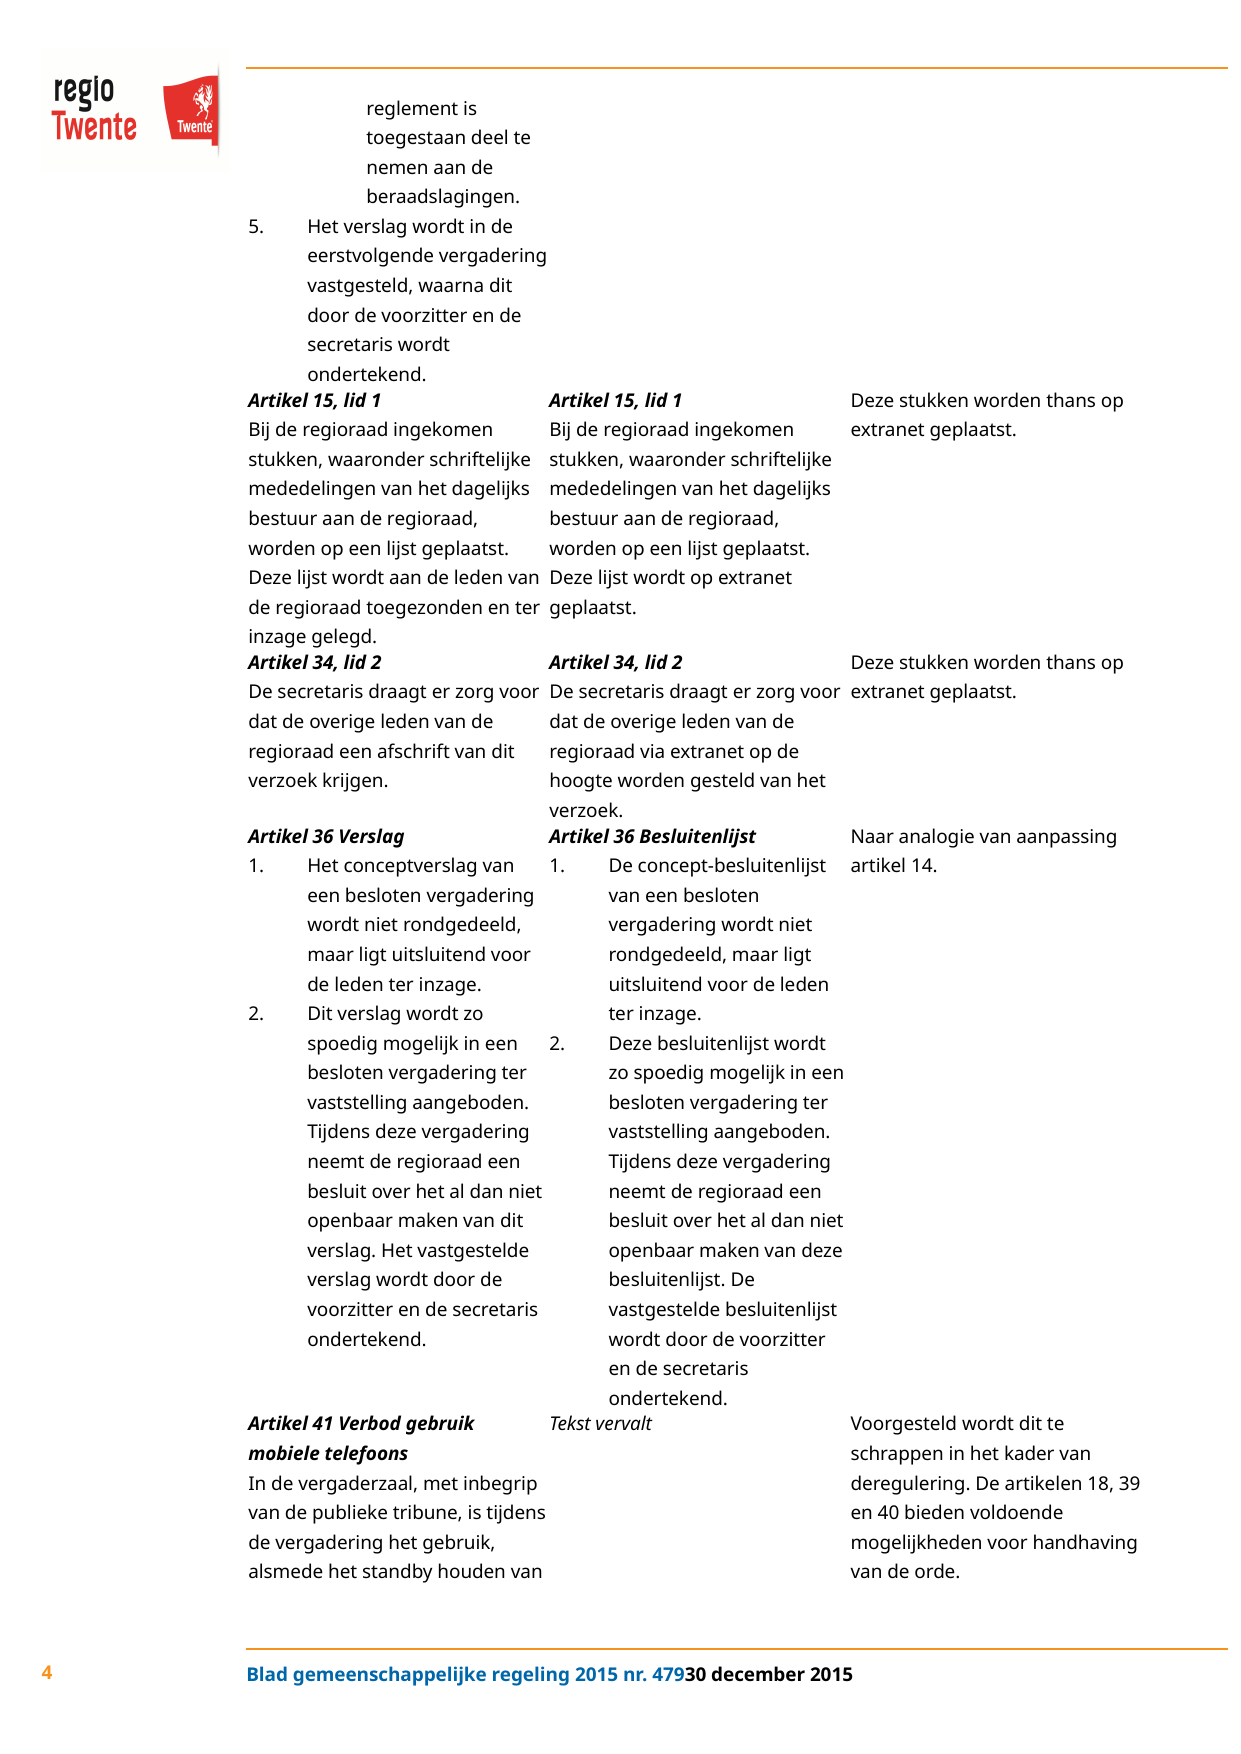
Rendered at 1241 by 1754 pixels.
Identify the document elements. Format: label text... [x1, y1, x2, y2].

table_cell Deze stukken worden thans op extranet geplaatst. [850, 649, 1152, 823]
table_cell [549, 95, 850, 387]
table_cell Artikel 34, lid 2 De secretaris draagt er zorg voor dat de overige leden van de regioraad een afschrift van dit verzoek krijgen. [248, 649, 549, 823]
table_cell Voorgesteld wordt dit te schrappen in het kader van deregulering. De artikelen 18, 39 en 40 bieden voldoende mogelijkheden voor handhaving van de orde. [850, 1411, 1152, 1584]
table_cell Tekst vervalt [549, 1411, 850, 1584]
table_cell Artikel 36 Besluitenlijst De concept-besluitenlijst van een besloten vergadering wordt niet rondgedeeld, maar ligt uitsluitend voor de leden ter inzage. Deze besluitenlijst wordt zo spoedig mogelijk in een besloten vergadering ter vaststelling aangeboden. Tijdens deze vergadering neemt de regioraad een besluit over het al dan niet openbaar maken van deze besluitenlijst. De vastgestelde besluitenlijst wordt door de voorzitter en de secretaris ondertekend. [549, 823, 850, 1411]
table_cell Naar analogie van aanpassing artikel 14. [850, 823, 1152, 1411]
table_cell Artikel 41 Verbod gebruik mobiele telefoons In de vergaderzaal, met inbegrip van de publieke tribune, is tijdens de vergadering het gebruik, alsmede het standby houden van [248, 1411, 549, 1584]
table_cell reglement is toegestaan deel te nemen aan de beraadslagingen. Het verslag wordt in de eerstvolgende vergadering vastgesteld, waarna dit door de voorzitter en de secretaris wordt ondertekend. [248, 95, 549, 387]
table_cell [850, 95, 1152, 387]
table_cell Artikel 15, lid 1 Bij de regioraad ingekomen stukken, waaronder schriftelijke mededelingen van het dagelijks bestuur aan de regioraad, worden op een lijst geplaatst. Deze lijst wordt op extranet geplaatst. [549, 387, 850, 649]
table_cell Artikel 34, lid 2 De secretaris draagt er zorg voor dat de overige leden van de regioraad via extranet op de hoogte worden gesteld van het verzoek. [549, 649, 850, 823]
table_cell Artikel 15, lid 1 Bij de regioraad ingekomen stukken, waaronder schriftelijke mededelingen van het dagelijks bestuur aan de regioraad, worden op een lijst geplaatst. Deze lijst wordt aan de leden van de regioraad toegezonden en ter inzage gelegd. [248, 387, 549, 649]
table_cell Deze stukken worden thans op extranet geplaatst. [850, 387, 1152, 649]
picture [41, 47, 231, 172]
table_cell Artikel 36 Verslag Het conceptverslag van een besloten vergadering wordt niet rondgedeeld, maar ligt uitsluitend voor de leden ter inzage. Dit verslag wordt zo spoedig mogelijk in een besloten vergadering ter vaststelling aangeboden. Tijdens deze vergadering neemt de regioraad een besluit over het al dan niet openbaar maken van dit verslag. Het vastgestelde verslag wordt door de voorzitter en de secretaris ondertekend. [248, 823, 549, 1411]
